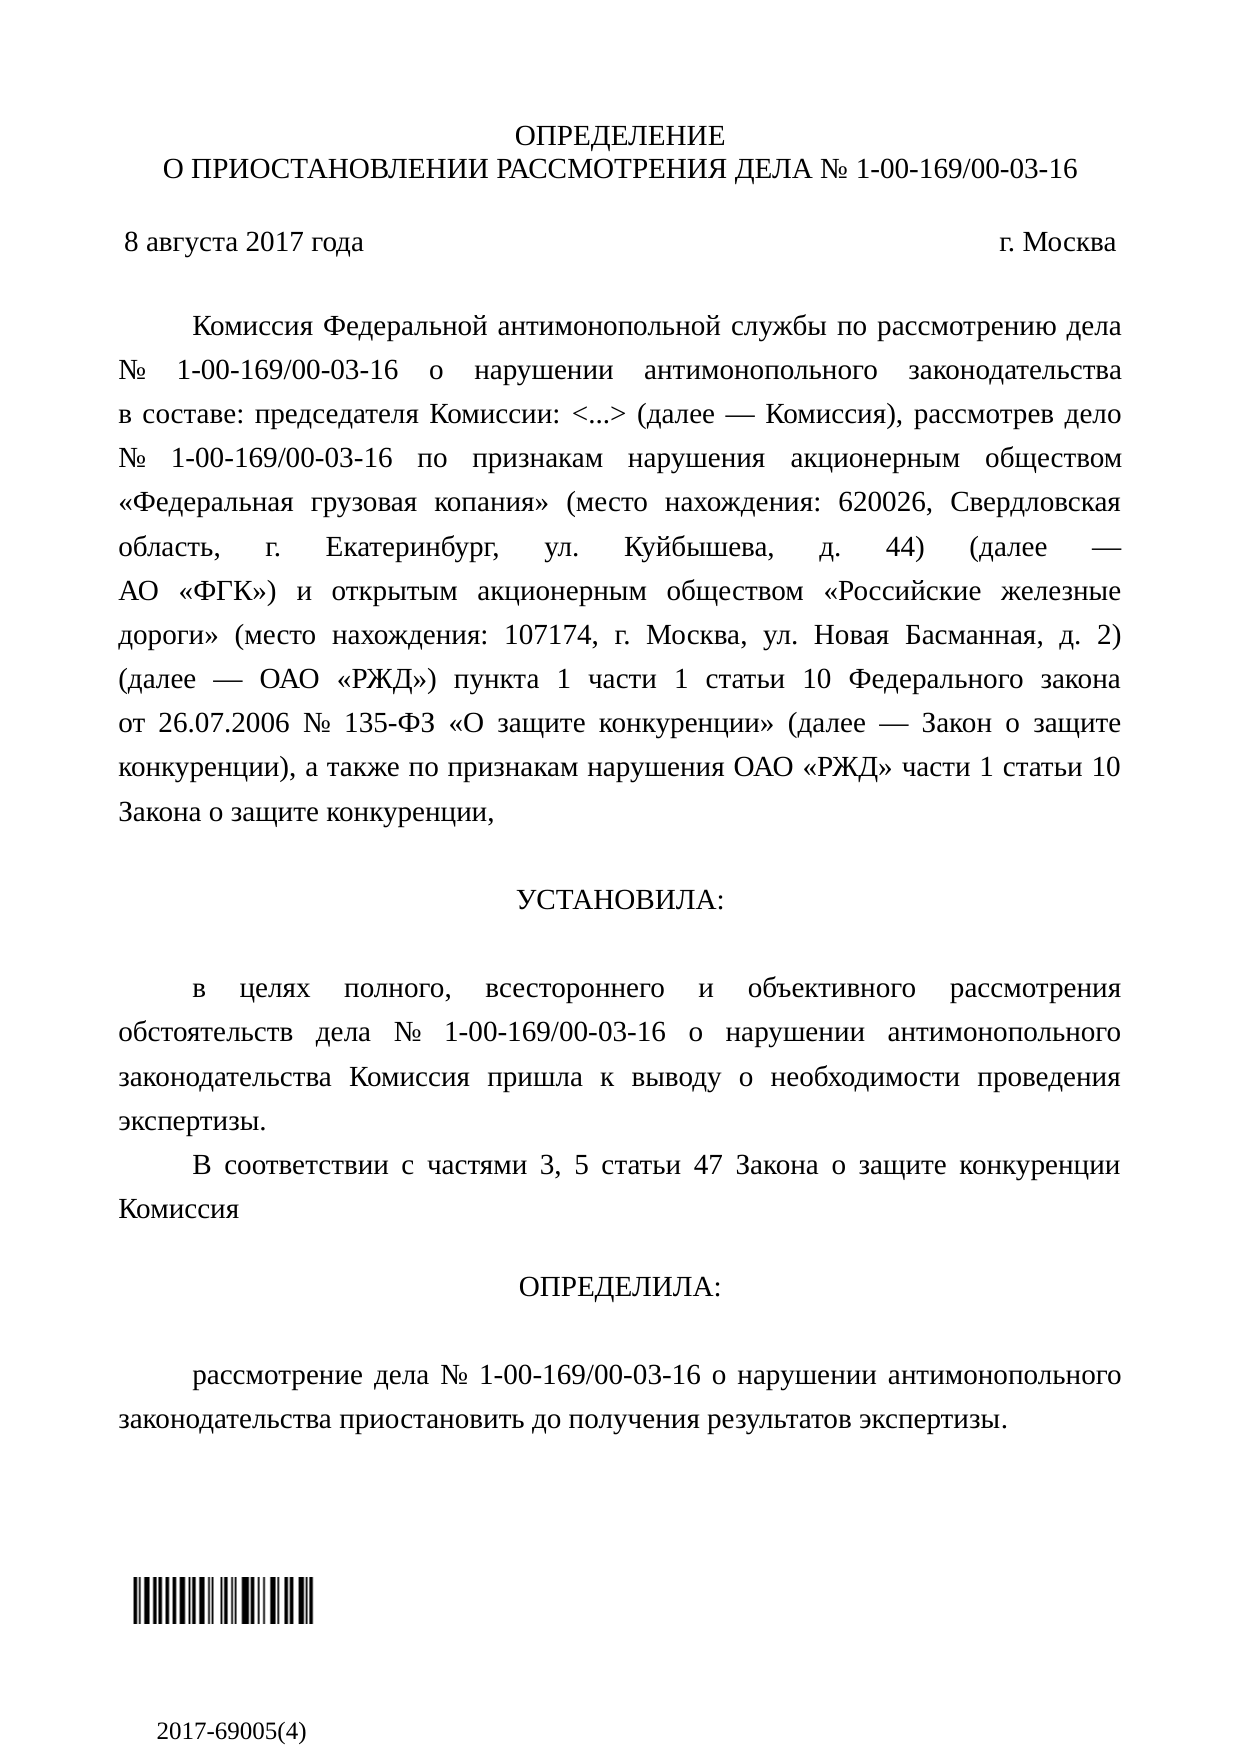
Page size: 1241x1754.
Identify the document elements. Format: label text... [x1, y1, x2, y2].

text О ПРИОСТАНОВЛЕНИИ РАССМОТРЕНИЯ ДЕЛА № 1-00-169/00-03-16 [118, 152, 1122, 185]
table_header 8 августа 2017 года [118, 219, 620, 264]
table_header г. Москва [620, 219, 1122, 264]
picture [118, 1577, 331, 1624]
text Комиссия Федеральной антимонопольной службы по рассмотрению дела № 1-00-169/00-03-16 о нарушении антимонопольного законодательства в составе: председателя Комиссии: <...> (далее — Комиссия), рассмотрев дело № 1-00-169/00-03-16 по признакам нарушения акционерным обществом «Федеральная грузовая копания» (место нахождения: 620026, Свердловская область, г. Екатеринбург, ул. Куйбышева, д. 44) (далее — АО «ФГК») и открытым акционерным обществом «Российские железные дороги» (место нахождения: 107174, г. Москва, ул. Новая Басманная, д. 2) (далее — ОАО «РЖД») пункта 1 части 1 статьи 10 Федерального закона от 26.07.2006 № 135-ФЗ «О защите конкуренции» (далее — Закон о защите конкуренции), а также по признакам нарушения ОАО «РЖД» части 1 статьи 10 Закона о защите конкуренции, [118, 308, 1122, 827]
text ОПРЕДЕЛИЛА: [118, 1269, 1122, 1302]
text В соответствии с частями 3, 5 статьи 47 Закона о защите конкуренции Комиссия [118, 1147, 1122, 1225]
text ОПРЕДЕЛЕНИЕ [118, 118, 1122, 152]
text в целях полного, всестороннего и объективного рассмотрения обстоятельств дела № 1-00-169/00-03-16 о нарушении антимонопольного законодательства Комиссия пришла к выводу о необходимости проведения экспертизы. [118, 970, 1122, 1136]
text рассмотрение дела № 1-00-169/00-03-16 о нарушении антимонопольного законодательства приостановить до получения результатов экспертизы. [118, 1357, 1122, 1435]
text УСТАНОВИЛА: [118, 882, 1122, 916]
